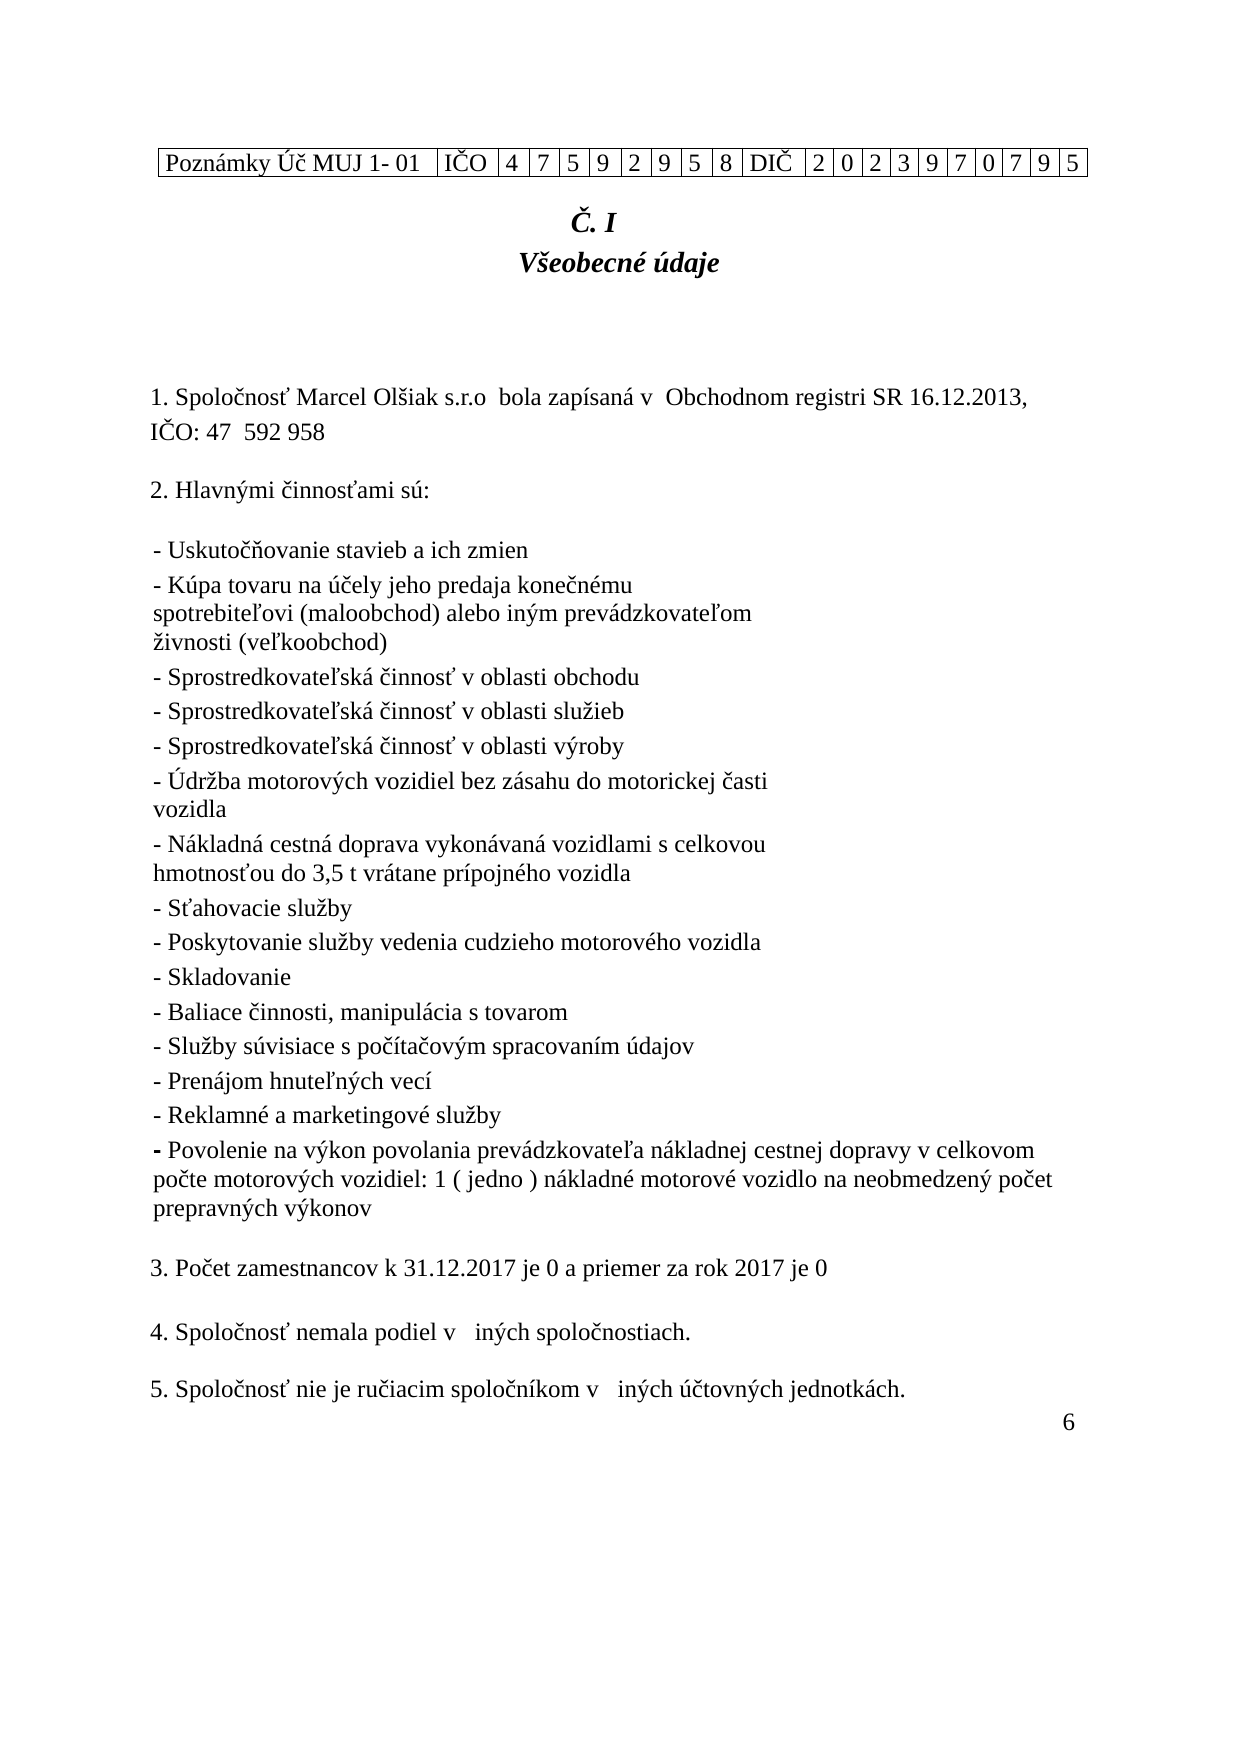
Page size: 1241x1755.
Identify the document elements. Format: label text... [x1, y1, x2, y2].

table_header [780, 532, 1090, 567]
table_header [780, 1063, 1090, 1097]
table_header [780, 728, 1090, 763]
text 2. Hlavnými činnosťami sú: [150, 475, 1090, 503]
table_header - Poskytovanie služby vedenia cudzieho motorového vozidla [150, 924, 780, 959]
table_header 7 [530, 149, 559, 176]
table_header - Prenájom hnuteľných vecí [150, 1063, 780, 1097]
table_header [780, 567, 1090, 659]
subtitle Č. I [150, 205, 1090, 239]
table_header - Reklamné a marketingové služby [150, 1098, 780, 1132]
table_header [780, 826, 1090, 890]
table_header - Nákladná cestná doprava vykonávaná vozidlami s celkovou hmotnosťou do 3,5 t vrátane prípojného vozidla [150, 826, 780, 890]
subtitle 1. Spoločnosť Marcel Olšiak s.r.o bola zapísaná v Obchodnom registri SR 16.12.2013, [150, 382, 1090, 411]
table_header 5 [682, 149, 712, 176]
table_header 0 [976, 149, 1002, 176]
table_header Poznámky Úč MUJ 1- 01 [159, 149, 437, 176]
table_header 3 [891, 149, 918, 176]
table_header [780, 1028, 1090, 1063]
subtitle 5. Spoločnosť nie je ručiacim spoločníkom v iných účtovných jednotkách. [150, 1374, 1090, 1403]
subtitle 3. Počet zamestnancov k 31.12.2017 je 0 a priemer za rok 2017 je 0 [150, 1253, 1090, 1282]
table_header 7 [948, 149, 975, 176]
table_header 2 [622, 149, 651, 176]
table_header 0 [834, 149, 862, 176]
table_header DIČ [743, 149, 805, 176]
text 6 [150, 1403, 1090, 1437]
table_header - Kúpa tovaru na účely jeho predaja konečnému spotrebiteľovi (maloobchod) alebo iným prevádzkovateľom živnosti (veľkoobchod) [150, 567, 780, 659]
table_header 5 [560, 149, 589, 176]
table_header 9 [652, 149, 681, 176]
table_header [780, 1098, 1090, 1132]
table_header [780, 763, 1090, 826]
table_header 8 [713, 149, 742, 176]
table_header [780, 659, 1090, 693]
table_header [780, 959, 1090, 994]
table_header - Baliace činnosti, manipulácia s tovarom [150, 994, 780, 1028]
table_header 4 [499, 149, 529, 176]
table_header [780, 890, 1090, 924]
table_header - Povolenie na výkon povolania prevádzkovateľa nákladnej cestnej dopravy v celkovom počte motorových vozidiel: 1 ( jedno ) nákladné motorové vozidlo na neobmedzený počet prepravných výkonov [150, 1132, 1090, 1224]
table_header - Sprostredkovateľská činnosť v oblasti obchodu [150, 659, 780, 693]
table_header - Skladovanie [150, 959, 780, 994]
table_header [780, 924, 1090, 959]
table_header - Uskutočňovanie stavieb a ich zmien [150, 532, 780, 567]
table_header 9 [590, 149, 621, 176]
table_header - Sprostredkovateľská činnosť v oblasti služieb [150, 694, 780, 728]
table_header IČO [438, 149, 498, 176]
table_header - Sprostredkovateľská činnosť v oblasti výroby [150, 728, 780, 763]
table_header 9 [919, 149, 947, 176]
subtitle Všeobecné údaje [150, 245, 1090, 279]
table_header 2 [806, 149, 833, 176]
table_header [780, 994, 1090, 1028]
table_header 7 [1003, 149, 1030, 176]
table_header - Služby súvisiace s počítačovým spracovaním údajov [150, 1028, 780, 1063]
table_header - Sťahovacie služby [150, 890, 780, 924]
text IČO: 47 592 958 [150, 417, 1090, 446]
table_header [780, 694, 1090, 728]
text 4. Spoločnosť nemala podiel v iných spoločnostiach. [150, 1317, 1090, 1346]
table_header 9 [1031, 149, 1059, 176]
table_header - Údržba motorových vozidiel bez zásahu do motorickej časti vozidla [150, 763, 780, 826]
table_header 5 [1060, 149, 1087, 176]
table_header 2 [863, 149, 890, 176]
